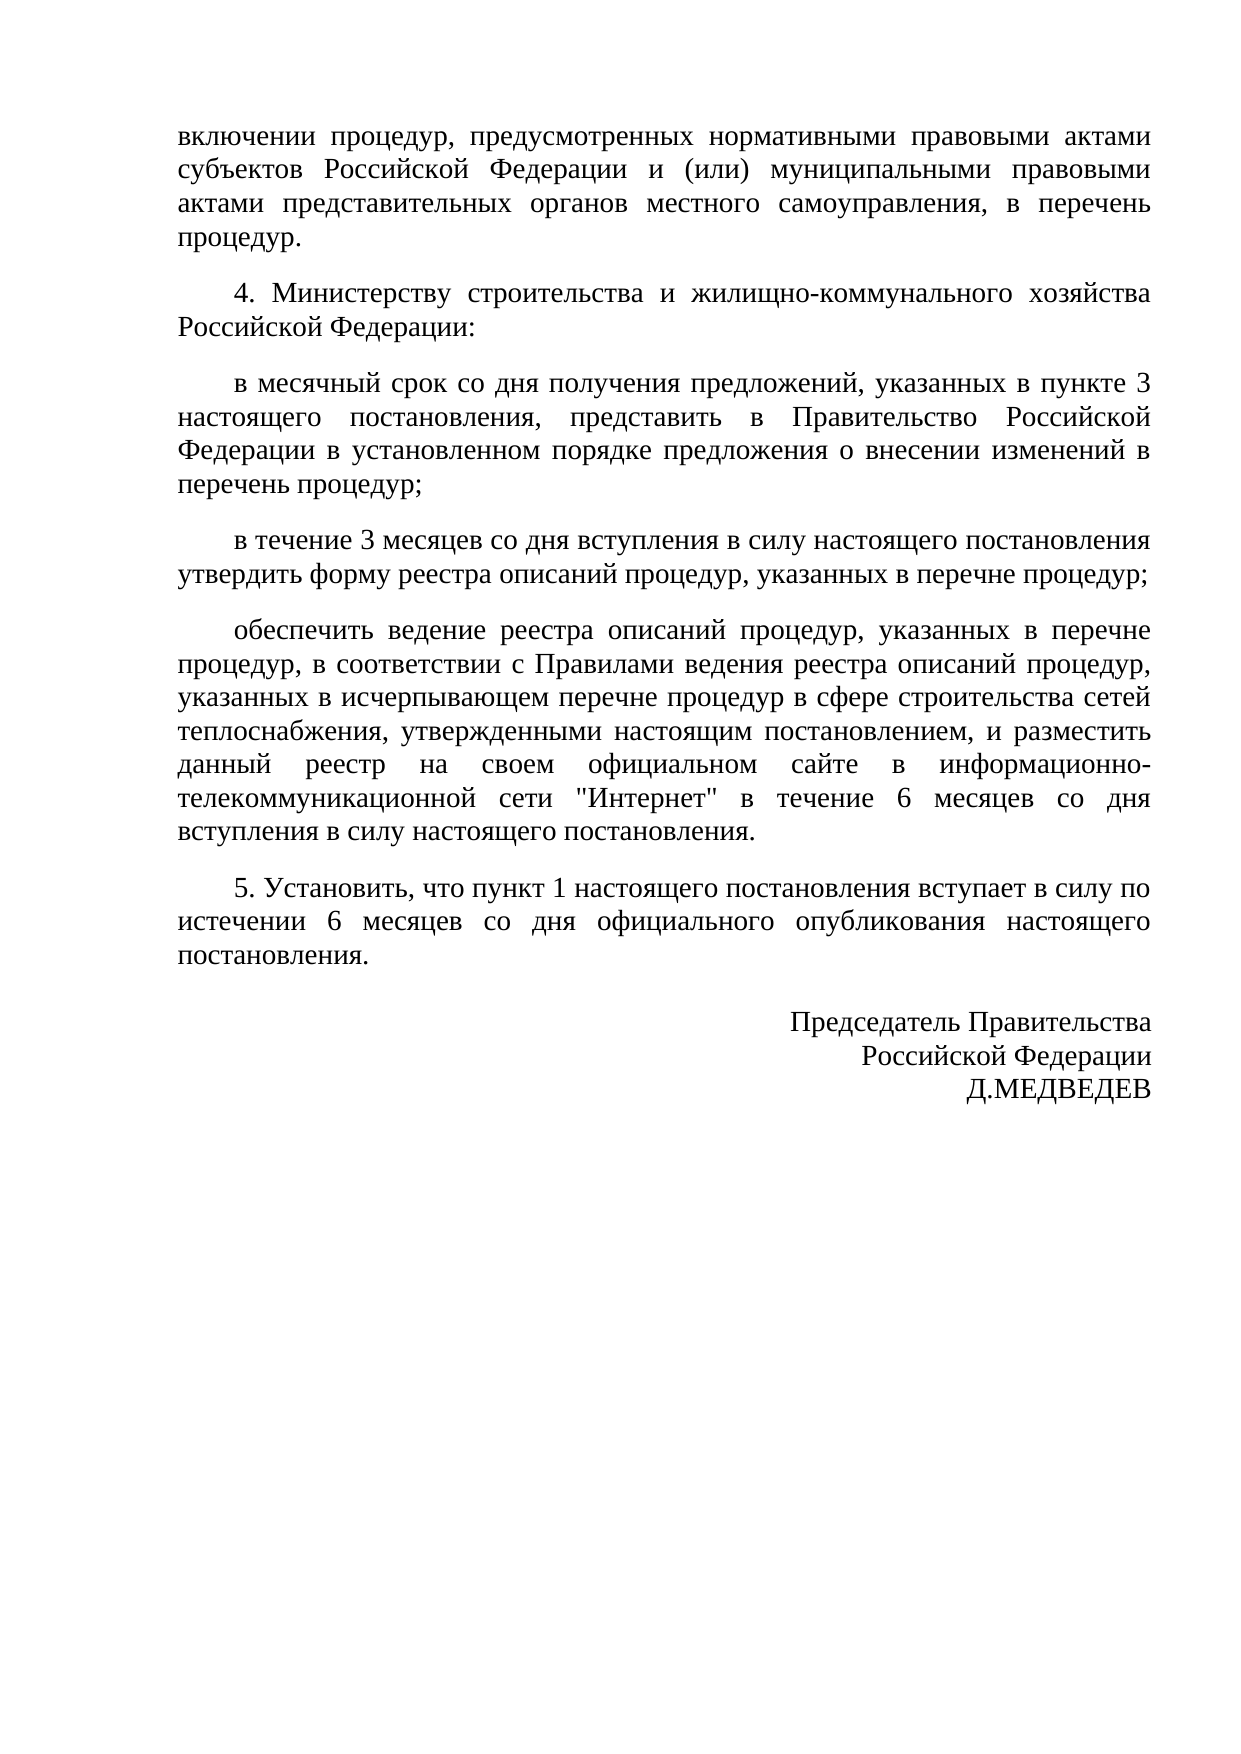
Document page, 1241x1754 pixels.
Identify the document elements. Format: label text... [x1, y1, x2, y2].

text 4. Министерству строительства и жилищно-коммунального хозяйства Российской Федерации: [177, 275, 1152, 342]
text Российской Федерации [177, 1038, 1152, 1071]
text в месячный срок со дня получения предложений, указанных в пункте 3 настоящего постановления, представить в Правительство Российской Федерации в установленном порядке предложения о внесении изменений в перечень процедур; [177, 365, 1152, 499]
text Д.МЕДВЕДЕВ [177, 1071, 1152, 1105]
text включении процедур, предусмотренных нормативными правовыми актами субъектов Российской Федерации и (или) муниципальными правовыми актами представительных органов местного самоуправления, в перечень процедур. [177, 118, 1152, 252]
text в течение 3 месяцев со дня вступления в силу настоящего постановления утвердить форму реестра описаний процедур, указанных в перечне процедур; [177, 522, 1152, 589]
text Председатель Правительства [177, 1004, 1152, 1038]
text обеспечить ведение реестра описаний процедур, указанных в перечне процедур, в соответствии с Правилами ведения реестра описаний процедур, указанных в исчерпывающем перечне процедур в сфере строительства сетей теплоснабжения, утвержденными настоящим постановлением, и разместить данный реестр на своем официальном сайте в информационно-телекоммуникационной сети "Интернет" в течение 6 месяцев со дня вступления в силу настоящего постановления. [177, 612, 1152, 847]
text 5. Установить, что пункт 1 настоящего постановления вступает в силу по истечении 6 месяцев со дня официального опубликования настоящего постановления. [177, 870, 1152, 971]
